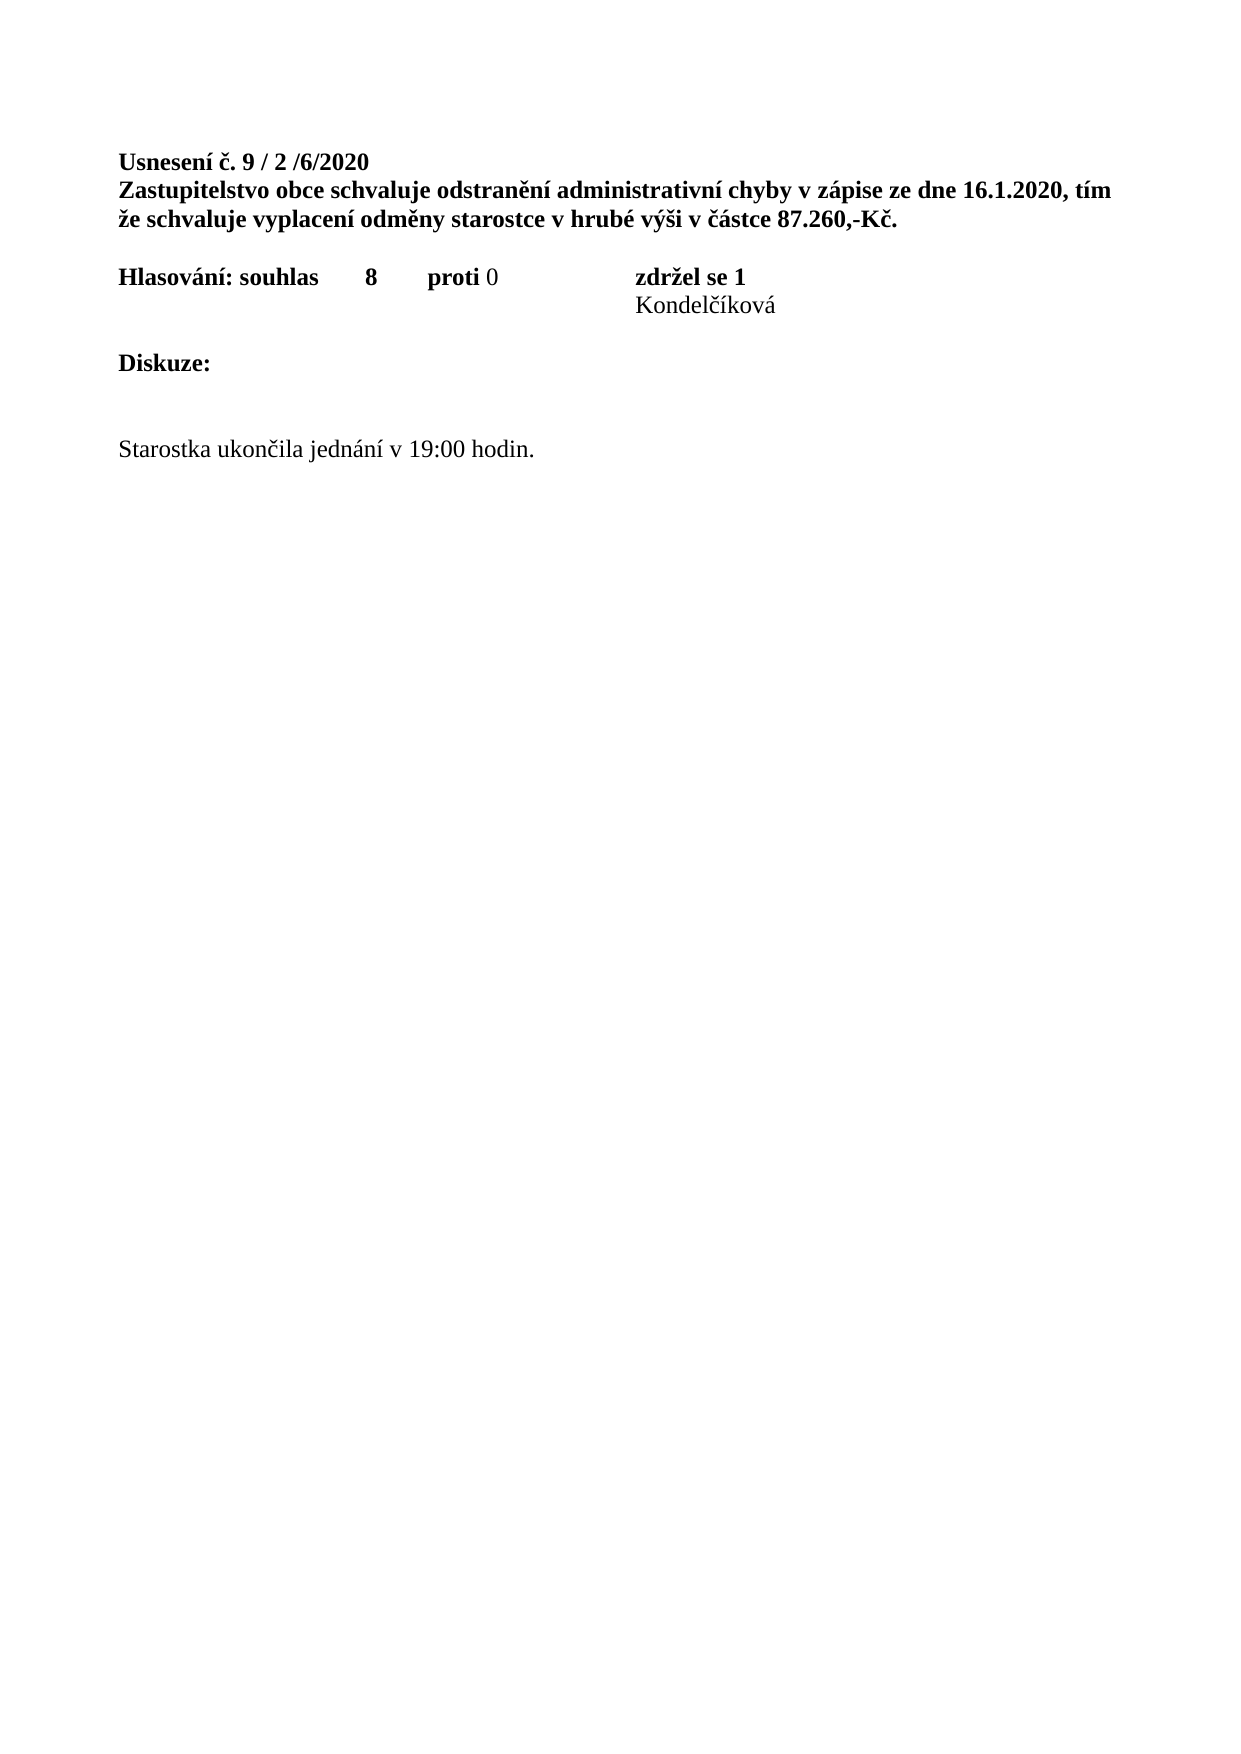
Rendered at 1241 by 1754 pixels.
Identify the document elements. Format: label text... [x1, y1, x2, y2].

text Diskuze: [118, 348, 1122, 377]
text Usnesení č. 9 / 2 /6/2020 [118, 147, 1122, 176]
text Starostka ukončila jednání v 19:00 hodin. [118, 434, 1122, 463]
text Zastupitelstvo obce schvaluje odstranění administrativní chyby v zápise ze dne 16.1.2020, tím že schvaluje vyplacení odměny starostce v hrubé výši v částce 87.260,-Kč. [118, 176, 1122, 233]
text Hlasování: souhlas 8 proti 0 zdržel se 1 [118, 262, 1122, 291]
text Kondelčíková [118, 291, 1122, 319]
